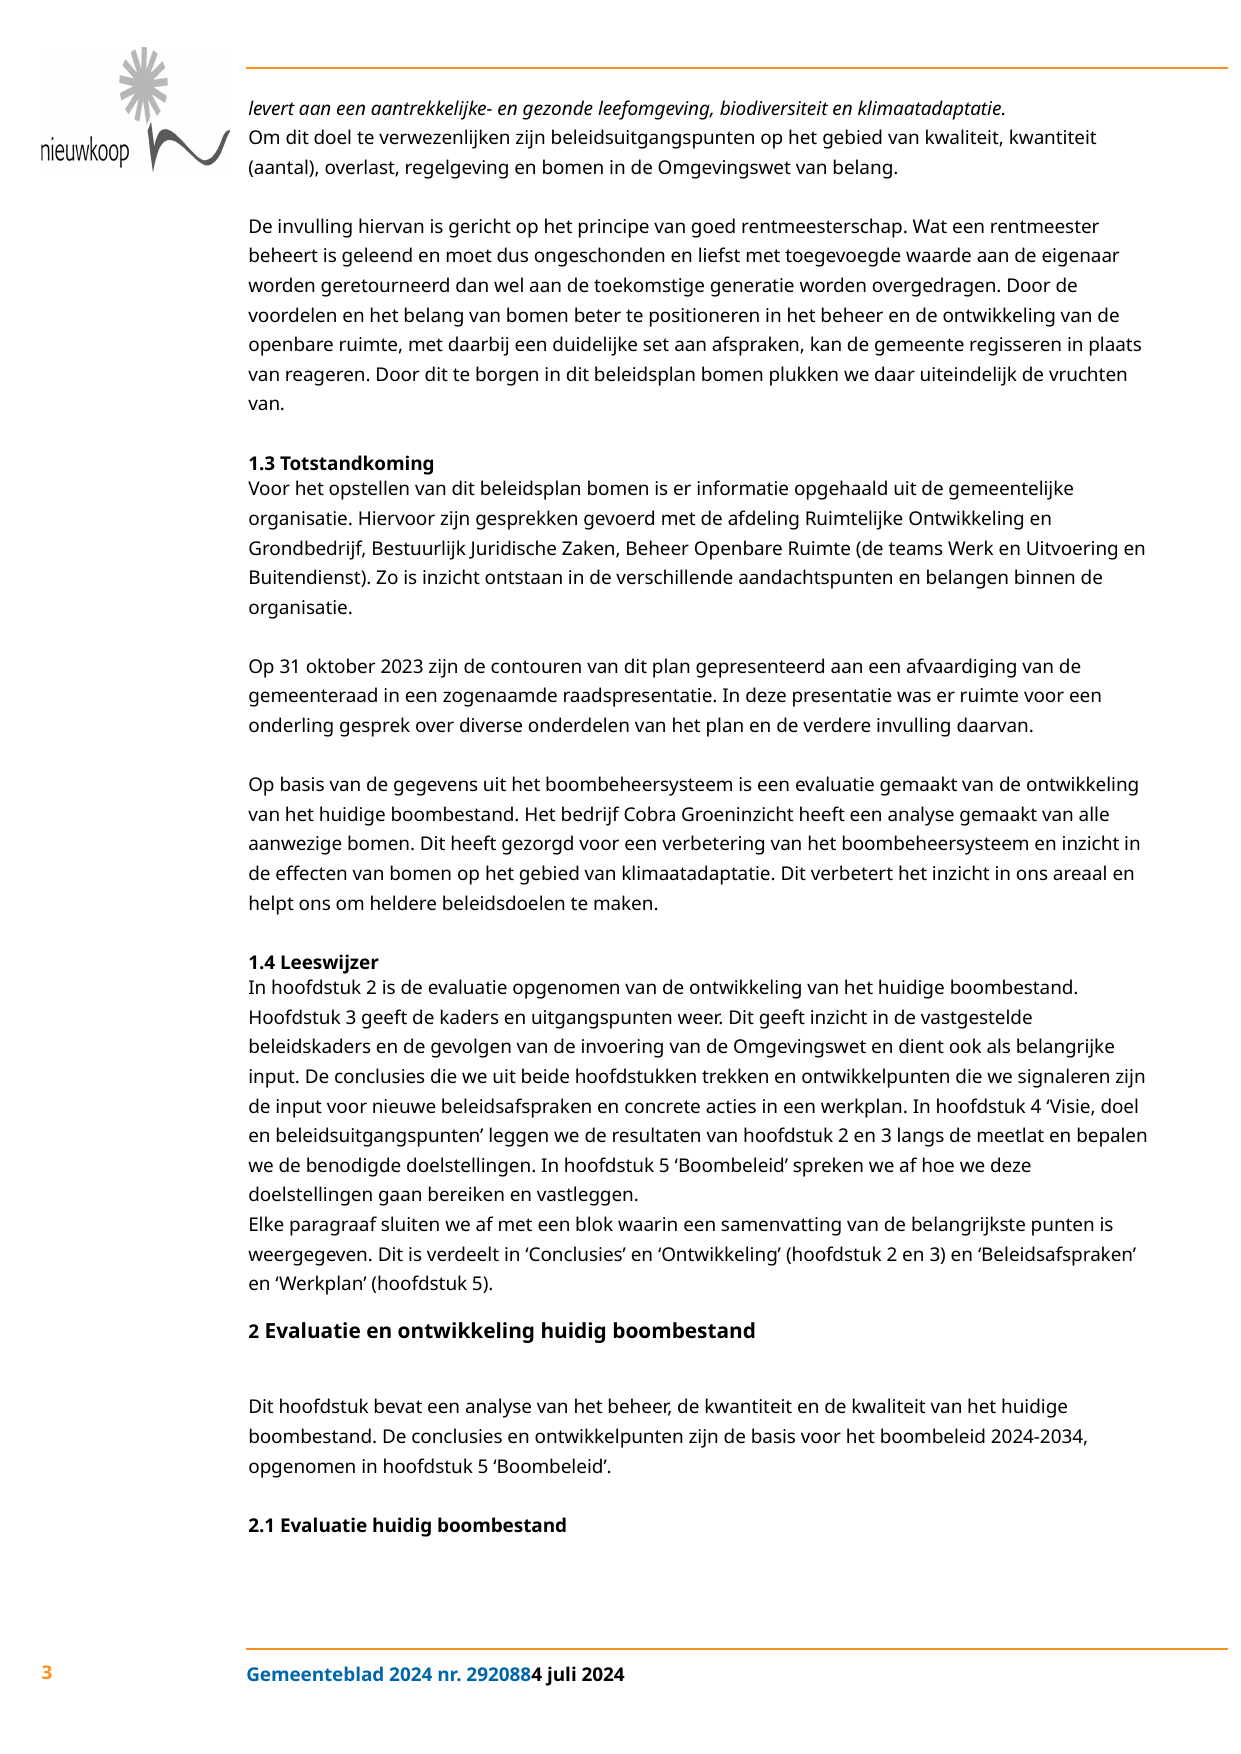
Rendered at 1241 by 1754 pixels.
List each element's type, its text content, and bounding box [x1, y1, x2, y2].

text Op 31 oktober 2023 zijn de contouren van dit plan gepresenteerd aan een afvaardiging van de gemeenteraad in een zogenaamde raadspresentatie. In deze presentatie was er ruimte voor een onderling gesprek over diverse onderdelen van het plan en de verdere invulling daarvan. [248, 653, 1152, 738]
picture [41, 47, 231, 172]
text Op basis van de gegevens uit het boombeheersysteem is een evaluatie gemaakt van de ontwikkeling van het huidige boombestand. Het bedrijf Cobra Groeninzicht heeft een analyse gemaakt van alle aanwezige bomen. Dit heeft gezorgd voor een verbetering van het boombeheersysteem en inzicht in de effecten van bomen op het gebied van klimaatadaptatie. Dit verbetert het inzicht in ons areaal en helpt ons om heldere beleidsdoelen te maken. [248, 771, 1152, 915]
text 1.4 Leeswijzer [248, 949, 1152, 974]
text 2.1 Evaluatie huidig boombestand [248, 1512, 1152, 1538]
text De invulling hiervan is gericht op het principe van goed rentmeesterschap. Wat een rentmeester beheert is geleend en moet dus ongeschonden en liefst met toegevoegde waarde aan de eigenaar worden geretourneerd dan wel aan de toekomstige generatie worden overgedragen. Door de voordelen en het belang van bomen beter te positioneren in het beheer en de ontwikkeling van de openbare ruimte, met daarbij een duidelijke set aan afspraken, kan de gemeente regisseren in plaats van reageren. Door dit te borgen in dit beleidsplan bomen plukken we daar uiteindelijk de vruchten van. [248, 213, 1152, 416]
text Voor het opstellen van dit beleidsplan bomen is er informatie opgehaald uit de gemeentelijke organisatie. Hiervoor zijn gesprekken gevoerd met de afdeling Ruimtelijke Ontwikkeling en Grondbedrijf, Bestuurlijk Juridische Zaken, Beheer Openbare Ruimte (de teams Werk en Uitvoering en Buitendienst). Zo is inzicht ontstaan in de verschillende aandachtspunten en belangen binnen de organisatie. [248, 476, 1152, 619]
text levert aan een aantrekkelijke- en gezonde leefomgeving, biodiversiteit en klimaatadaptatie. [248, 95, 1152, 121]
text 1.3 Totstandkoming [248, 450, 1152, 476]
text In hoofdstuk 2 is de evaluatie opgenomen van de ontwikkeling van het huidige boombestand. Hoofdstuk 3 geeft de kaders en uitgangspunten weer. Dit geeft inzicht in de vastgestelde beleidskaders en de gevolgen van de invoering van de Omgevingswet en dient ook als belangrijke input. De conclusies die we uit beide hoofdstukken trekken en ontwikkelpunten die we signaleren zijn de input voor nieuwe beleidsafspraken en concrete acties in een werkplan. In hoofdstuk 4 ‘Visie, doel en beleidsuitgangspunten’ leggen we de resultaten van hoofdstuk 2 en 3 langs de meetlat en bepalen we de benodigde doelstellingen. In hoofdstuk 5 ‘Boombeleid’ spreken we af hoe we deze doelstellingen gaan bereiken en vastleggen. [248, 974, 1152, 1207]
text Dit hoofdstuk bevat een analyse van het beheer, de kwantiteit en de kwaliteit van het huidige boombestand. De conclusies en ontwikkelpunten zijn de basis voor het boombeleid 2024-2034, opgenomen in hoofdstuk 5 ‘Boombeleid’. [248, 1394, 1152, 1479]
text Om dit doel te verwezenlijken zijn beleidsuitgangspunten op het gebied van kwaliteit, kwantiteit (aantal), overlast, regelgeving en bomen in de Omgevingswet van belang. [248, 124, 1152, 180]
text 2 Evaluatie en ontwikkeling huidig boombestand [248, 1316, 1152, 1344]
text Elke paragraaf sluiten we af met een blok waarin een samenvatting van de belangrijkste punten is weergegeven. Dit is verdeelt in ‘Conclusies’ en ‘Ontwikkeling’ (hoofdstuk 2 en 3) en ‘Beleidsafspraken’ en ‘Werkplan’ (hoofdstuk 5). [248, 1211, 1152, 1296]
